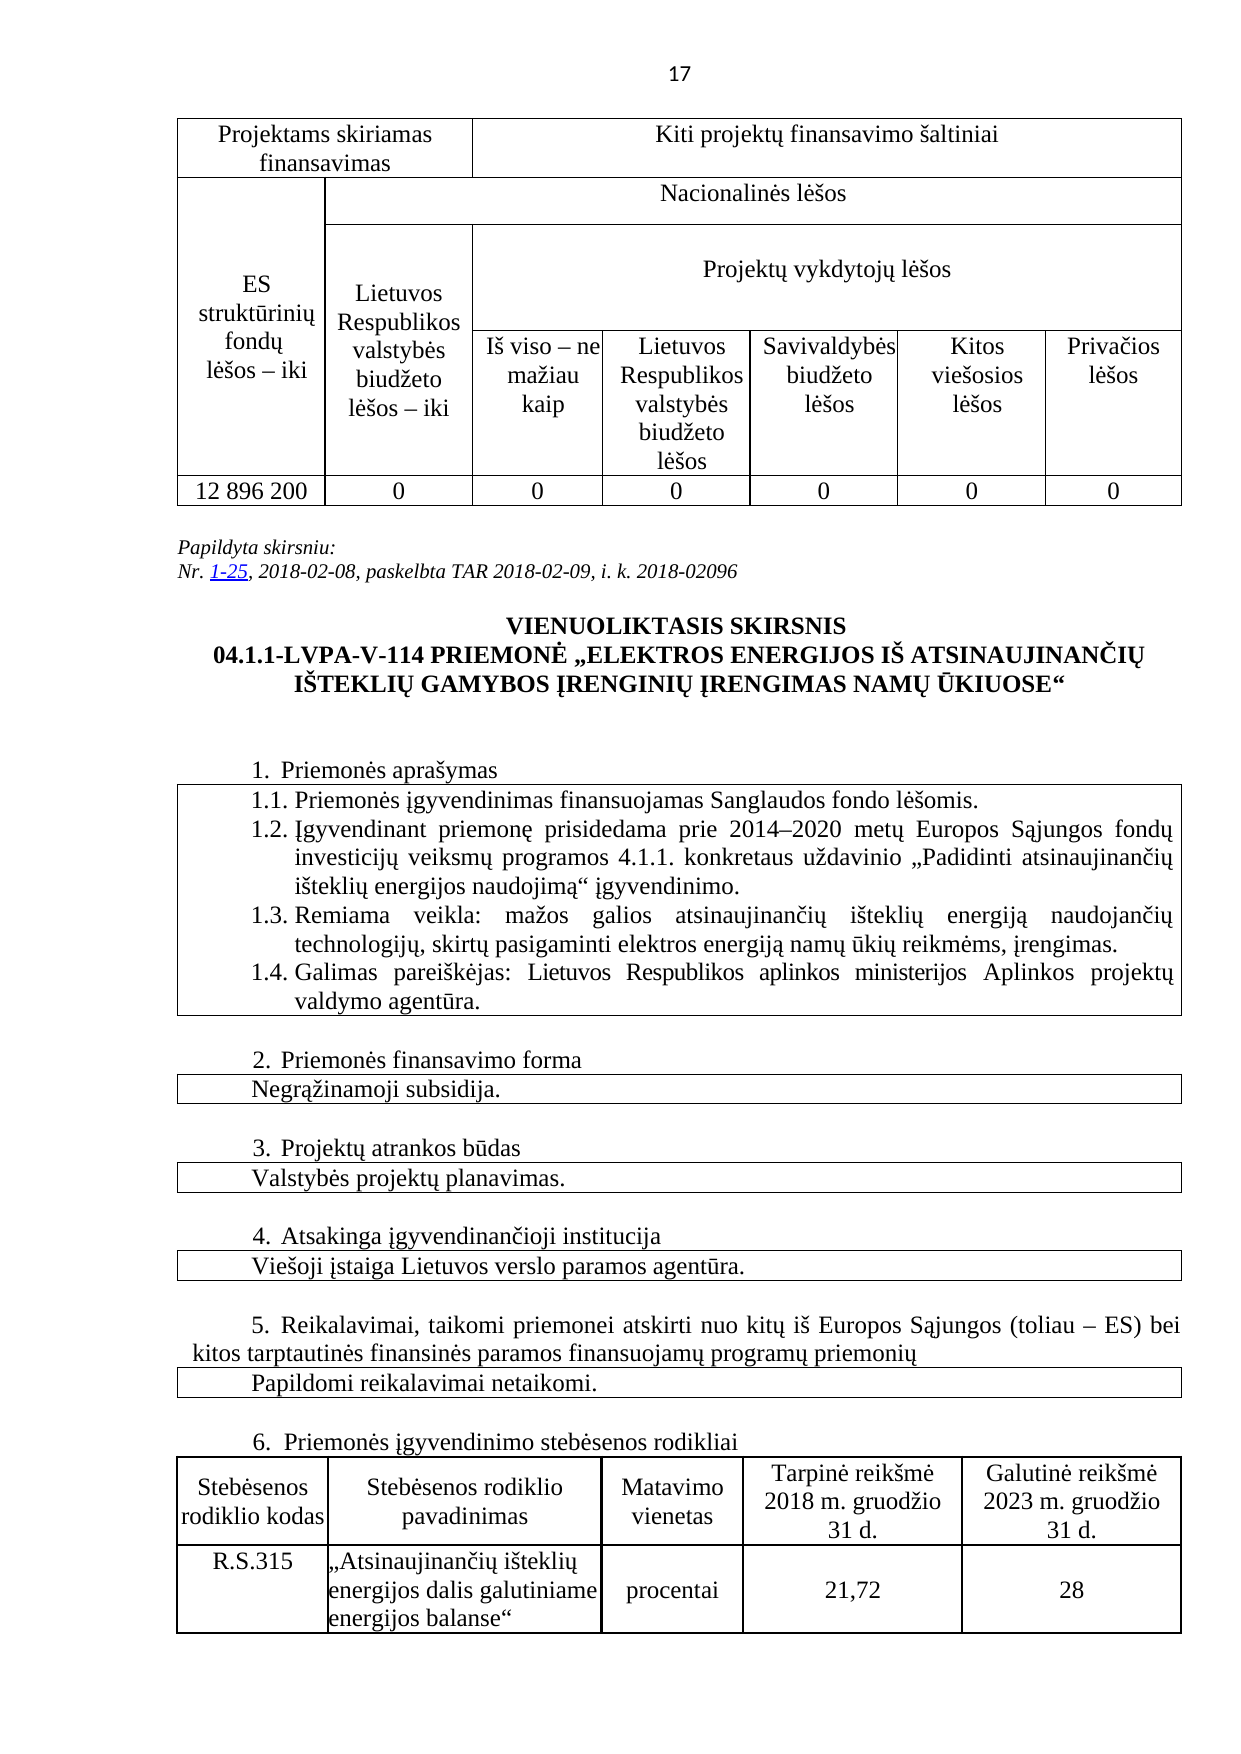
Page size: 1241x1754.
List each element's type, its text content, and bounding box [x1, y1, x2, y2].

table_header Stebėsenos rodiklio pavadinimas [329, 1458, 600, 1544]
text Papildyta skirsniu: [177, 534, 1181, 559]
table_cell 0 [1046, 476, 1181, 505]
table_cell R.S.315 [178, 1546, 327, 1632]
table_cell Nacionalinės lėšos [326, 178, 1181, 224]
table_cell „Atsinaujinančių išteklių energijos dalis galutiniame energijos balanse“ [329, 1546, 600, 1632]
text VIENUOLIKTASIS SKIRSNIS [177, 611, 1181, 640]
table_cell Lietuvos Respublikos valstybės biudžeto lėšos – iki [326, 225, 472, 475]
table_cell 0 [898, 476, 1045, 505]
table_header Tarpinė reikšmė 2018 m. gruodžio 31 d. [744, 1458, 961, 1544]
table_header Galutinė reikšmė 2023 m. gruodžio 31 d. [963, 1458, 1180, 1544]
text 1. Priemonės aprašymas [251, 755, 546, 784]
text 04.1.1-LVPA-V-114 PRIEMONĖ „ELEKTROS ENERGIJOS IŠ ATSINAUJINANČIŲ IŠTEKLIŲ GAMYBOS ĮRENGINIŲ ĮRENGIMAS NAMŲ ŪKIUOSE“ [177, 640, 1181, 698]
table_cell 0 [751, 476, 897, 505]
table_header Kiti projektų finansavimo šaltiniai [473, 119, 1181, 177]
text 3. Projektų atrankos būdas [252, 1133, 1181, 1162]
table_cell ES struktūrinių fondų lėšos – iki [178, 178, 324, 475]
table_cell 0 [473, 476, 602, 505]
table_header Viešoji įstaiga Lietuvos verslo paramos agentūra. [178, 1251, 1181, 1280]
table_cell Iš viso – ne mažiau kaip [473, 331, 602, 475]
text 2. Priemonės finansavimo forma [252, 1045, 1181, 1073]
table_header Papildomi reikalavimai netaikomi. [178, 1368, 1181, 1397]
table_cell Lietuvos Respublikos valstybės biudžeto lėšos [603, 331, 749, 475]
table_header Negrąžinamoji subsidija. [178, 1075, 1181, 1103]
text 4. Atsakinga įgyvendinančioji institucija [252, 1221, 1181, 1250]
table_header Projektams skiriamas finansavimas [178, 119, 472, 177]
table_header Stebėsenos rodiklio kodas [178, 1458, 327, 1544]
table_cell 12 896 200 [178, 476, 324, 505]
table_header Matavimo vienetas [603, 1458, 742, 1544]
text Nr. 1-25, 2018-02-08, paskelbta TAR 2018-02-09, i. k. 2018-02096 [177, 559, 1181, 583]
text 6. Priemonės įgyvendinimo stebėsenos rodikliai [252, 1427, 1181, 1456]
table_cell 0 [603, 476, 749, 505]
table_header Valstybės projektų planavimas. [178, 1163, 1181, 1192]
table_cell Privačios lėšos [1046, 331, 1181, 475]
table_cell 0 [326, 476, 472, 505]
table_cell Kitos viešosios lėšos [898, 331, 1045, 475]
text 5. Reikalavimai, taikomi priemonei atskirti nuo kitų iš Europos Sąjungos (toliau – ES) bei kitos tarptautinės finansinės paramos finansuojamų programų priemonių [192, 1310, 1181, 1367]
table_cell Projektų vykdytojų lėšos [473, 225, 1181, 330]
table_cell Savivaldybės biudžeto lėšos [751, 331, 897, 475]
table_cell 21,72 [744, 1546, 961, 1632]
table_header 1.1. Priemonės įgyvendinimas finansuojamas Sanglaudos fondo lėšomis. 1.2. Įgyvendinant priemonę prisidedama prie 2014–2020 metų Europos Sąjungos fondų investicijų veiksmų programos 4.1.1. konkretaus uždavinio „Padidinti atsinaujinančių išteklių energijos naudojimą“ įgyvendinimo. 1.3. Remiama veikla: mažos galios atsinaujinančių išteklių energiją naudojančių technologijų, skirtų pasigaminti elektros energiją namų ūkių reikmėms, įrengimas. 1.4. Galimas pareiškėjas: Lietuvos Respublikos aplinkos ministerijos Aplinkos projektų valdymo agentūra. [178, 785, 1181, 1015]
table_cell 28 [963, 1546, 1180, 1632]
table_cell procentai [603, 1546, 742, 1632]
